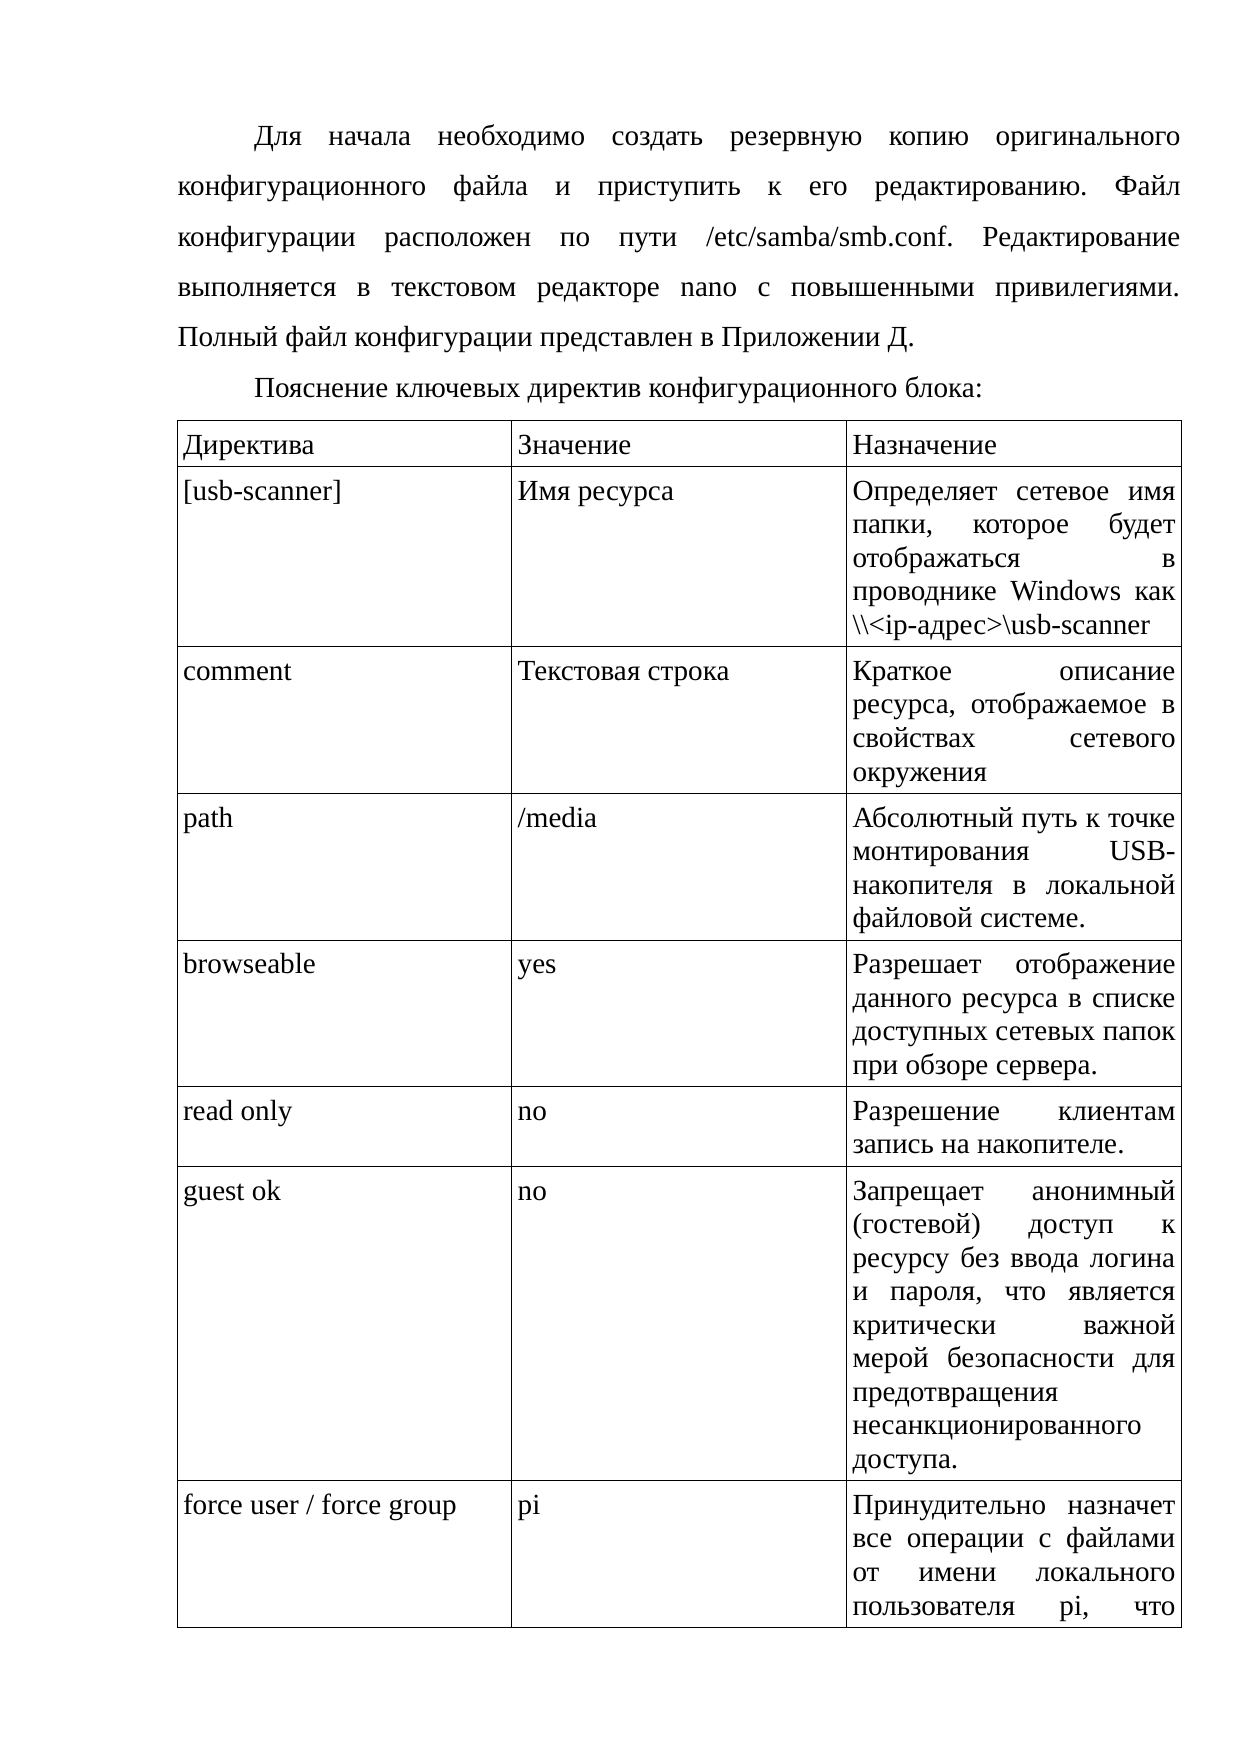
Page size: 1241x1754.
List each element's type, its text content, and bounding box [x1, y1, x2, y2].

text Для начала необходимо создать резервную копию оригинального конфигурационного файла и приступить к его редактированию. Файл конфигурации расположен по пути /etc/samba/smb.conf. Редактирование выполняется в текстовом редакторе nano с повышенными привилегиями. Полный файл конфигурации представлен в Приложении Д. [177, 118, 1181, 353]
table_cell Имя ресурса [512, 467, 846, 646]
table_header Директива [178, 421, 511, 466]
table_cell /media [512, 794, 846, 939]
table_cell read only [178, 1087, 511, 1166]
table_cell Разрешение клиентам запись на накопителе. [847, 1087, 1181, 1166]
table_cell Запрещает анонимный (гостевой) доступ к ресурсу без ввода логина и пароля, что является критически важной мерой безопасности для предотвращения несанкционированного доступа. [847, 1167, 1181, 1480]
table_cell Разрешает отображение данного ресурса в списке доступных сетевых папок при обзоре сервера. [847, 941, 1181, 1086]
table_cell guest ok [178, 1167, 511, 1480]
table_cell path [178, 794, 511, 939]
table_cell Определяет сетевое имя папки, которое будет отображаться в проводнике Windows как \\<ip-адрес>\usb-scanner [847, 467, 1181, 646]
table_cell Краткое описание ресурса, отображаемое в свойствах сетевого окружения [847, 647, 1181, 793]
table_cell force user / force group [178, 1481, 511, 1627]
text Пояснение ключевых директив конфигурационного блока: [177, 370, 1181, 403]
table_cell Принудительно назначет все операции с файлами от имени локального пользователя pi, что [847, 1481, 1181, 1627]
table_cell comment [178, 647, 511, 793]
table_header Значение [512, 421, 846, 466]
table_cell Абсолютный путь к точке монтирования USB-накопителя в локальной файловой системе. [847, 794, 1181, 939]
table_cell yes [512, 941, 846, 1086]
table_cell pi [512, 1481, 846, 1627]
table_cell no [512, 1087, 846, 1166]
table_cell browseable [178, 941, 511, 1086]
table_cell [usb-scanner] [178, 467, 511, 646]
table_header Назначение [847, 421, 1181, 466]
table_cell no [512, 1167, 846, 1480]
table_cell Текстовая строка [512, 647, 846, 793]
